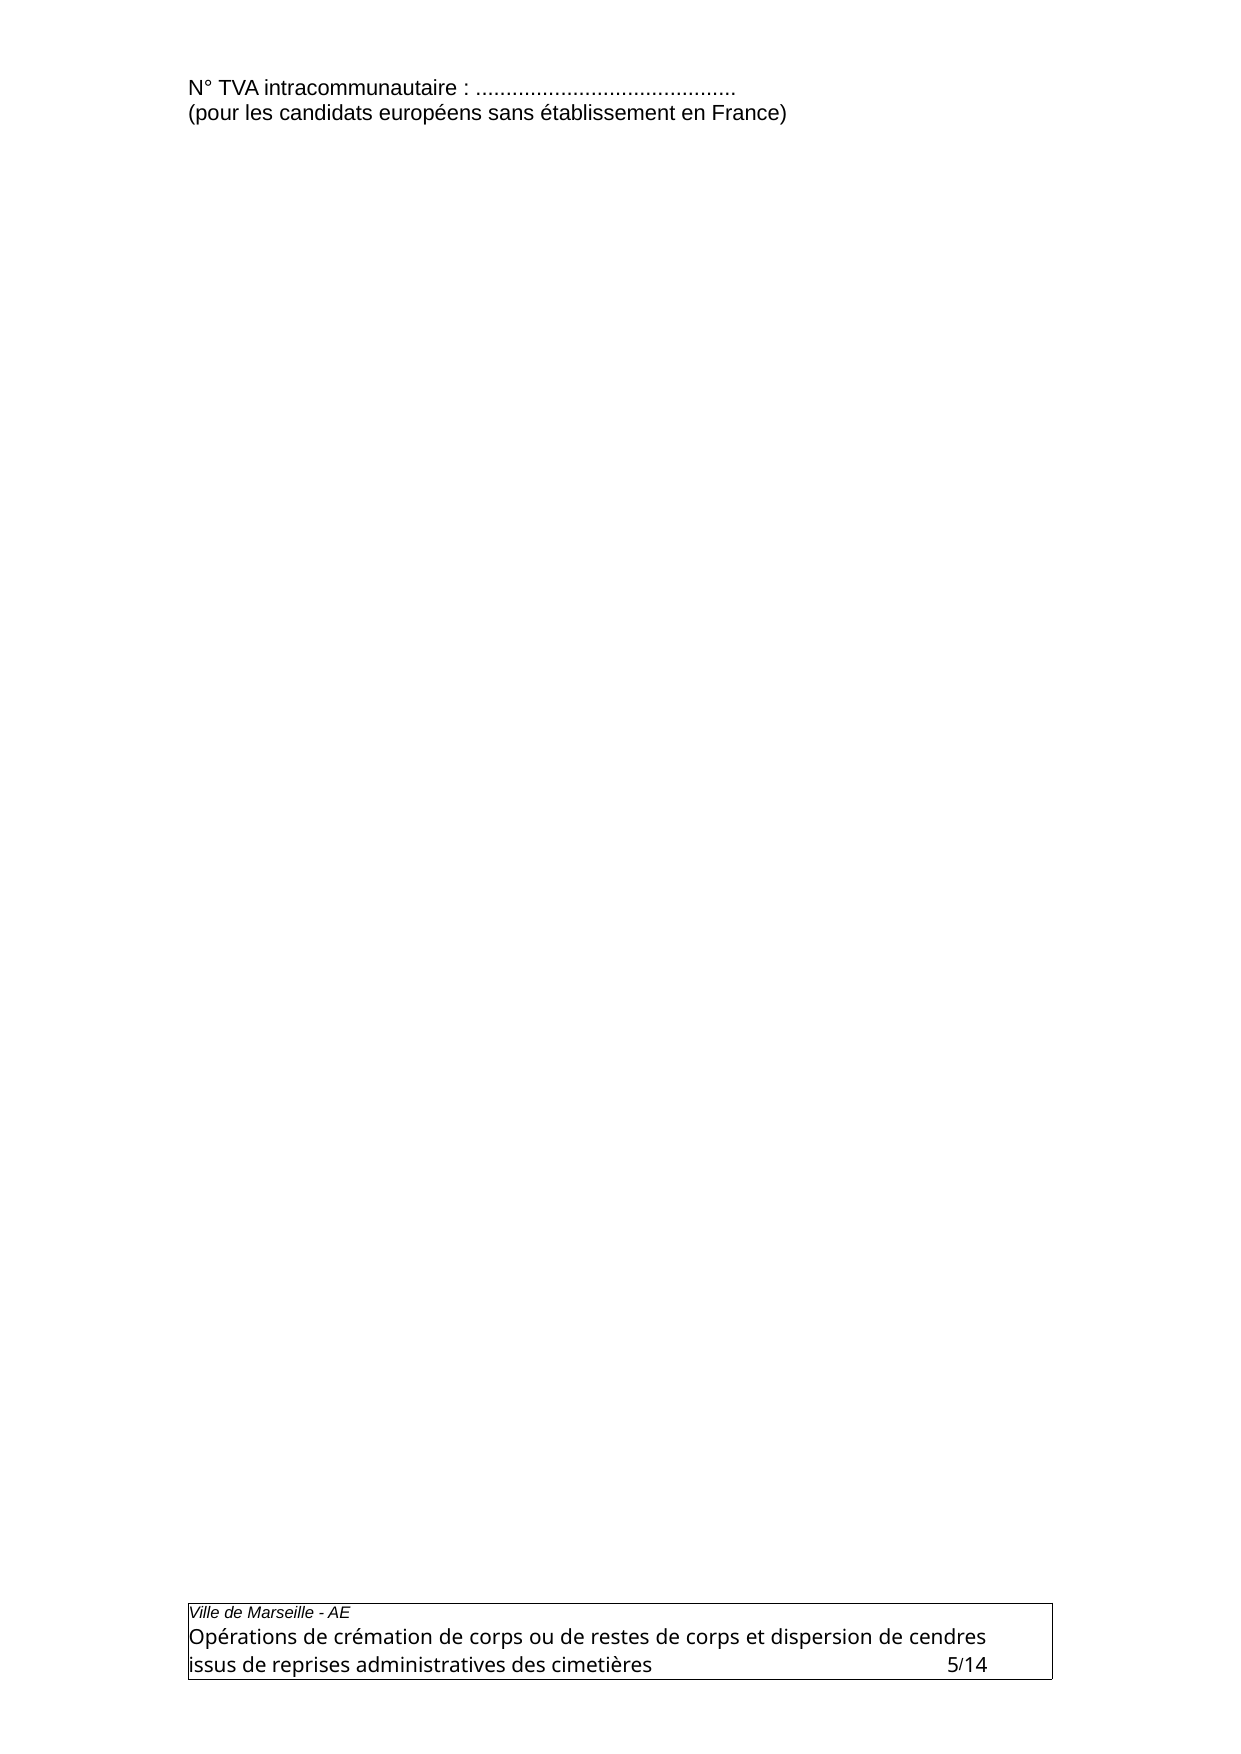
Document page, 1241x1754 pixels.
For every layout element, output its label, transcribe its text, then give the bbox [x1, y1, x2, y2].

text (pour les candidats européens sans établissement en France) [188, 100, 1052, 125]
text N° TVA intracommunautaire : ........................................... [188, 75, 1052, 100]
